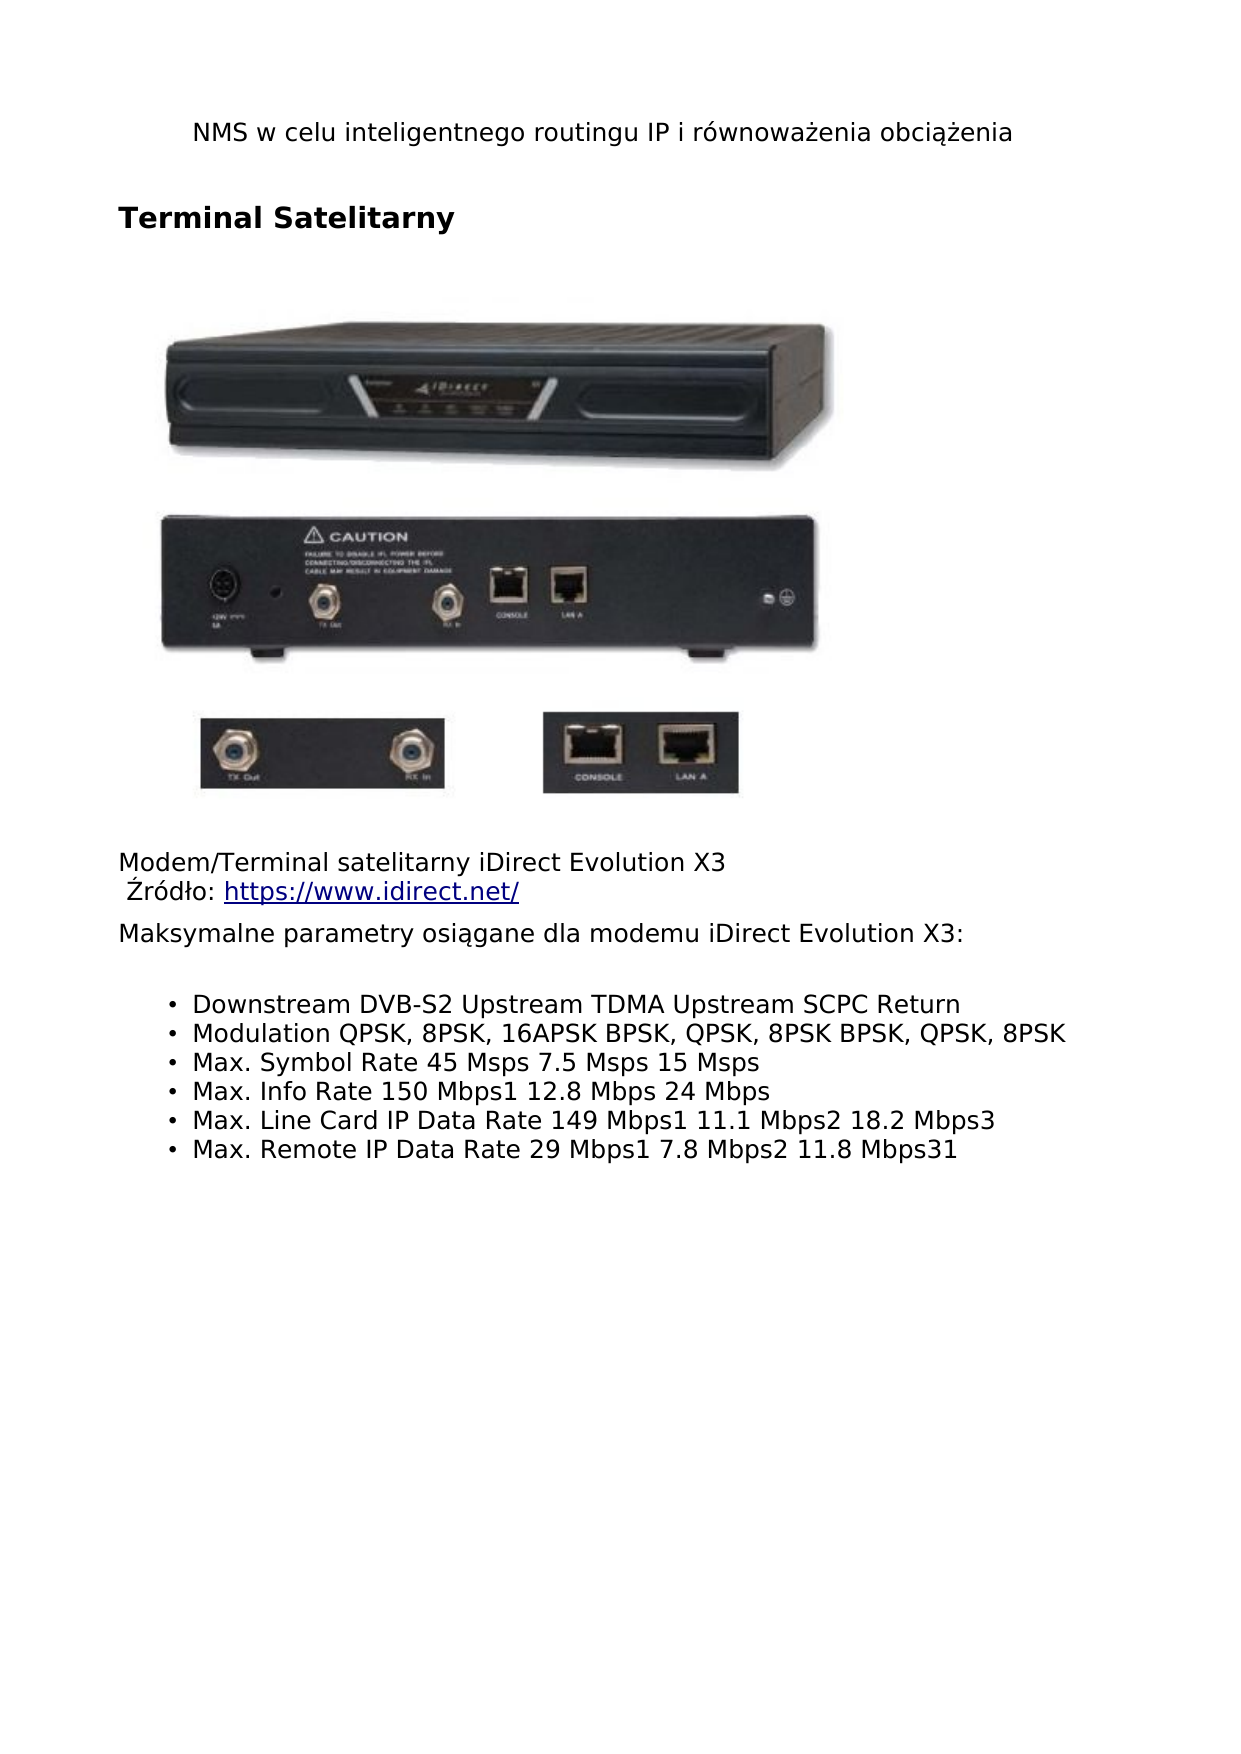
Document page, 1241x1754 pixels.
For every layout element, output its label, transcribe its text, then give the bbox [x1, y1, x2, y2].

list Max. Remote IP Data Rate 29 Mbps1 7.8 Mbps2 11.8 Mbps31 [177, 1136, 1122, 1165]
text Maksymalne parametry osiągane dla modemu iDirect Evolution X3: [118, 919, 1122, 948]
picture [118, 248, 961, 842]
text Modem/Terminal satelitarny iDirect Evolution X3 Źródło: https://www.idirect.net/ [118, 248, 1122, 906]
list Max. Info Rate 150 Mbps1 12.8 Mbps 24 Mbps [177, 1077, 1122, 1107]
list Max. Line Card IP Data Rate 149 Mbps1 11.1 Mbps2 18.2 Mbps3 [177, 1107, 1122, 1136]
list Modulation QPSK, 8PSK, 16APSK BPSK, QPSK, 8PSK BPSK, QPSK, 8PSK [177, 1019, 1122, 1048]
list NMS w celu inteligentnego routingu IP i równoważenia obciążenia [177, 118, 1122, 147]
subtitle Terminal Satelitarny [118, 202, 1122, 236]
list Max. Symbol Rate 45 Msps 7.5 Msps 15 Msps [177, 1048, 1122, 1077]
list Downstream DVB-S2 Upstream TDMA Upstream SCPC Return [177, 990, 1122, 1019]
